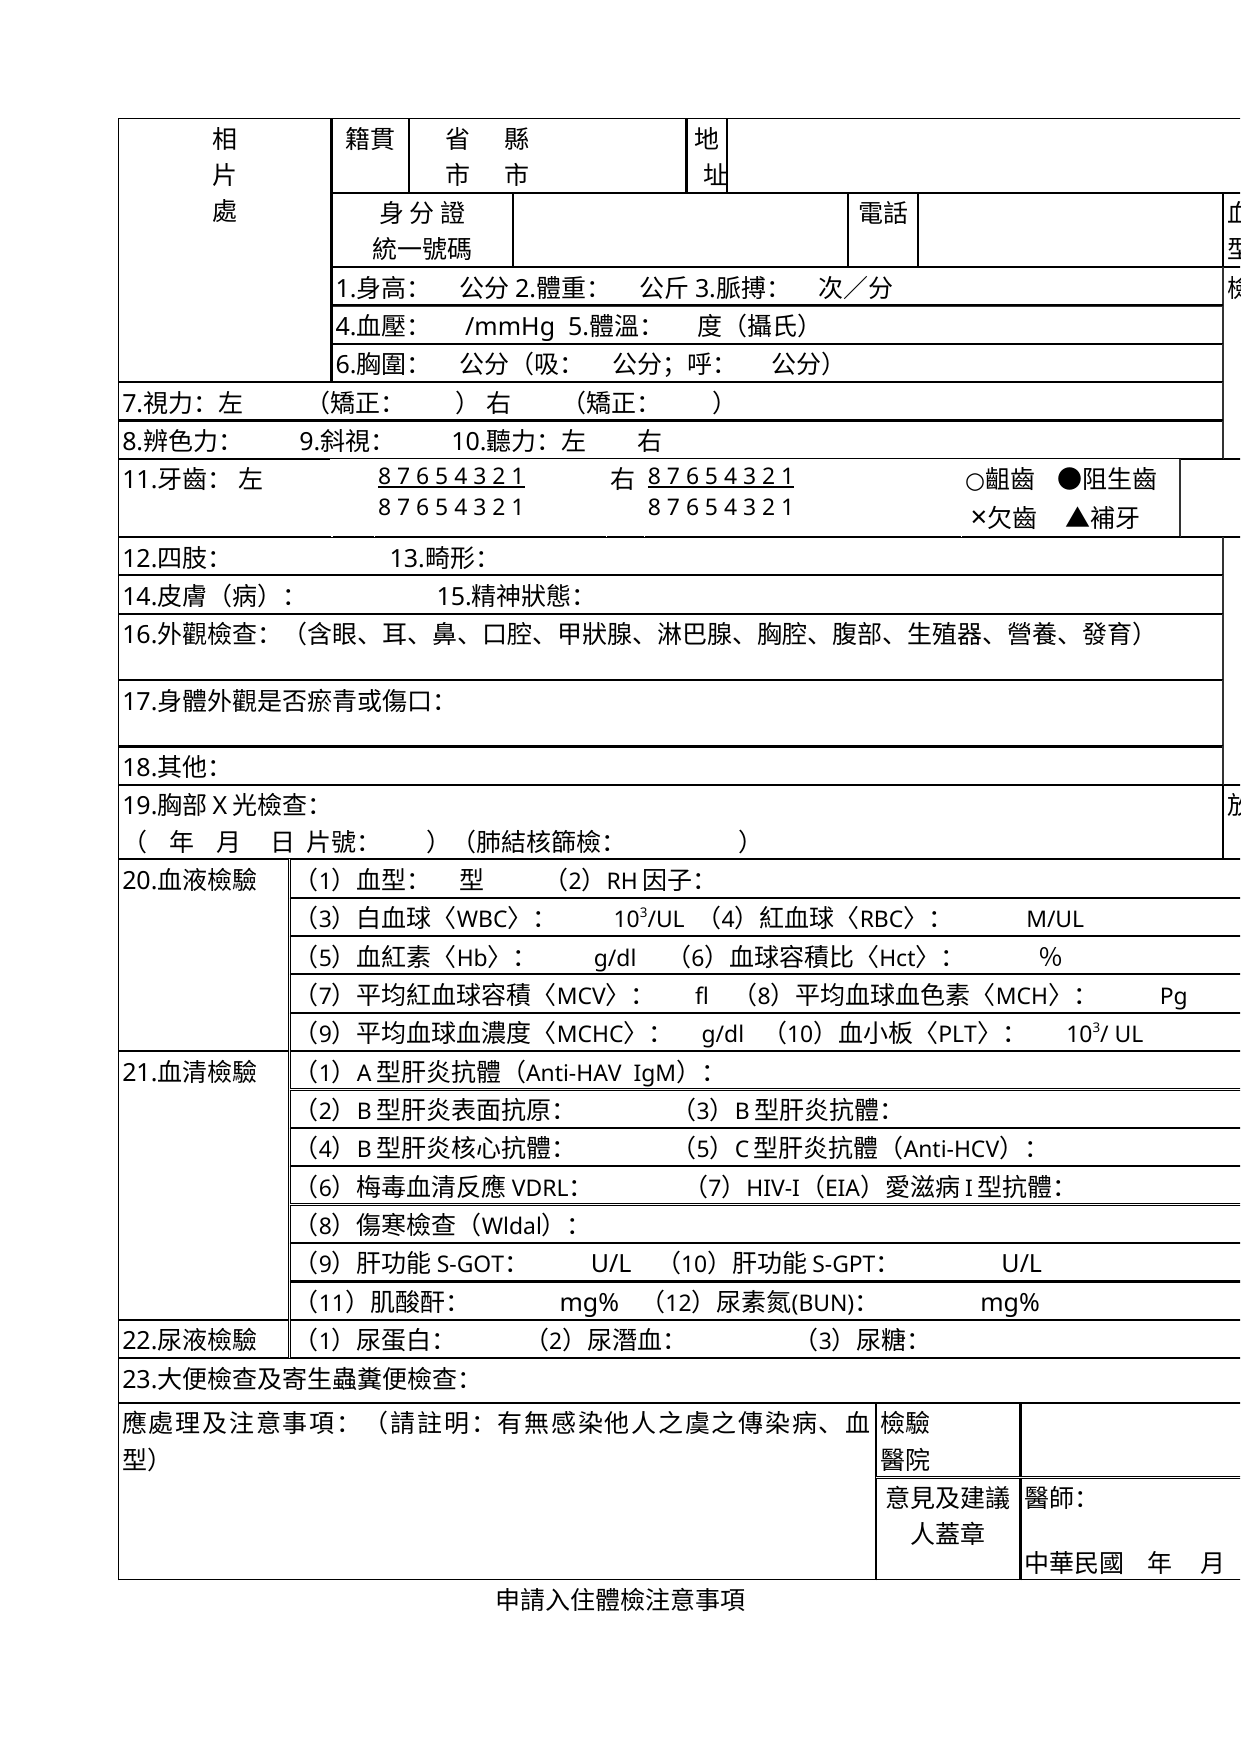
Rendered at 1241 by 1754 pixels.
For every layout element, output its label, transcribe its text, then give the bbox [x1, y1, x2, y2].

table_cell （7）平均紅血球容積〈MCV〉： fl （8）平均血球血色素〈MCH〉： Pg [291, 975, 1240, 1012]
table_cell 7.視力：左 （矯正： ） 右 （矯正： ） [119, 383, 1222, 419]
table_cell 籍貫 [333, 119, 408, 192]
table_cell （8）傷寒檢查（Wldal）： [291, 1206, 1240, 1242]
table_cell 19.胸部X光檢查： （ 年 月 日 片號： ）（肺結核篩檢： ） [119, 786, 1222, 858]
table_cell 省 縣 市 市 [410, 119, 685, 192]
table_cell 應處理及注意事項：（請註明：有無感染他人之虞之傳染病、血型） [119, 1404, 875, 1579]
table_cell 放射科 [1224, 786, 1240, 858]
table_cell 16.外觀檢查：（含眼、耳、鼻、口腔、甲狀腺、淋巴腺、胸腔、腹部、生殖器、營養、發育） [119, 615, 1222, 679]
table_cell [333, 460, 373, 536]
table_cell 血型 [1224, 194, 1240, 266]
table_cell （5）血紅素〈Hb〉： g/dl （6）血球容積比〈Hct〉： ％ [291, 937, 1240, 973]
table_cell 6.胸圍： 公分（吸： 公分；呼： 公分） [333, 345, 1222, 381]
table_cell 17.身體外觀是否瘀青或傷口： [119, 681, 1222, 745]
table_cell 8.辨色力： 9.斜視： 10.聽力：左 右 [119, 422, 1222, 458]
table_cell [1022, 1404, 1240, 1476]
table_cell ○齟齒 ●阻生齒 ×欠齒 ▲補牙 [962, 460, 1179, 536]
table_cell 4.血壓： /mmHg 5.體溫： 度（攝氏） [333, 307, 1222, 343]
table_cell 相 片 處 [119, 119, 330, 381]
table_cell 電話 [849, 194, 917, 266]
table_cell （2）B型肝炎表面抗原： （3）B型肝炎抗體： [291, 1091, 1240, 1127]
table_cell 地址 [688, 119, 726, 192]
table_cell （6）梅毒血清反應VDRL： （7）HIV-I（EIA）愛滋病I型抗體： [291, 1167, 1240, 1203]
table_cell 醫師： 中華民國 年 月 日 [1022, 1479, 1240, 1579]
table_cell 18.其他： [119, 748, 1222, 784]
table_cell 23.大便檢查及寄生蟲糞便檢查： [119, 1359, 1240, 1402]
table_cell （11）肌酸酐： mg% （12）尿素氮(BUN)： mg% [291, 1283, 1240, 1319]
table_cell 右 [607, 460, 643, 536]
table_cell 身 分 證 統一號碼 [333, 194, 512, 266]
table_cell （1）尿蛋白： （2）尿潛血： （3）尿糖： [291, 1321, 1240, 1357]
table_cell 8 7 6 5 4 3 2 1 8 7 6 5 4 3 2 1 [375, 460, 605, 536]
table_cell 21.血清檢驗 [119, 1052, 288, 1319]
table_cell 1.身高： 公分 2.體重： 公斤 3.脈搏： 次／分 [333, 268, 1222, 304]
table_cell （9）肝功能S-GOT： U/L （10）肝功能S-GPT： U/L [291, 1244, 1240, 1280]
table_cell （9）平均血球血濃度〈MCHC〉： g/dl （10）血小板〈PLT〉： 103/ UL [291, 1014, 1240, 1050]
table_cell 意見及建議人蓋章 [877, 1479, 1019, 1579]
text 申請入住體檢注意事項 [118, 1580, 1122, 1617]
table_cell 檢驗 醫院 [877, 1404, 1019, 1476]
table_cell （1）血型： 型 （2）RH因子： [291, 860, 1240, 897]
table_cell [1224, 538, 1240, 784]
table_cell （4）B型肝炎核心抗體： （5）C型肝炎抗體（Anti-HCV）： [291, 1129, 1240, 1165]
table_cell 20.血液檢驗 [119, 860, 288, 1050]
table_cell [1181, 460, 1240, 536]
table_cell 11.牙齒： 左 [119, 460, 330, 536]
table_cell 22.尿液檢驗 [119, 1321, 288, 1357]
table_cell 檢查醫師 [1224, 268, 1240, 458]
table_cell 14.皮膚（病）： 15.精神狀態： [119, 576, 1222, 613]
table_cell （3）白血球〈WBC〉： 103/UL （4）紅血球〈RBC〉： M/UL [291, 899, 1240, 935]
table_cell [919, 194, 1222, 266]
table_cell 8 7 6 5 4 3 2 1 8 7 6 5 4 3 2 1 [645, 460, 960, 536]
table_cell 12.四肢： 13.畸形： [119, 538, 1222, 574]
table_cell [728, 119, 1240, 192]
table_cell （1）A型肝炎抗體（Anti-HAV IgM）： [291, 1052, 1240, 1088]
table_cell [514, 194, 847, 266]
